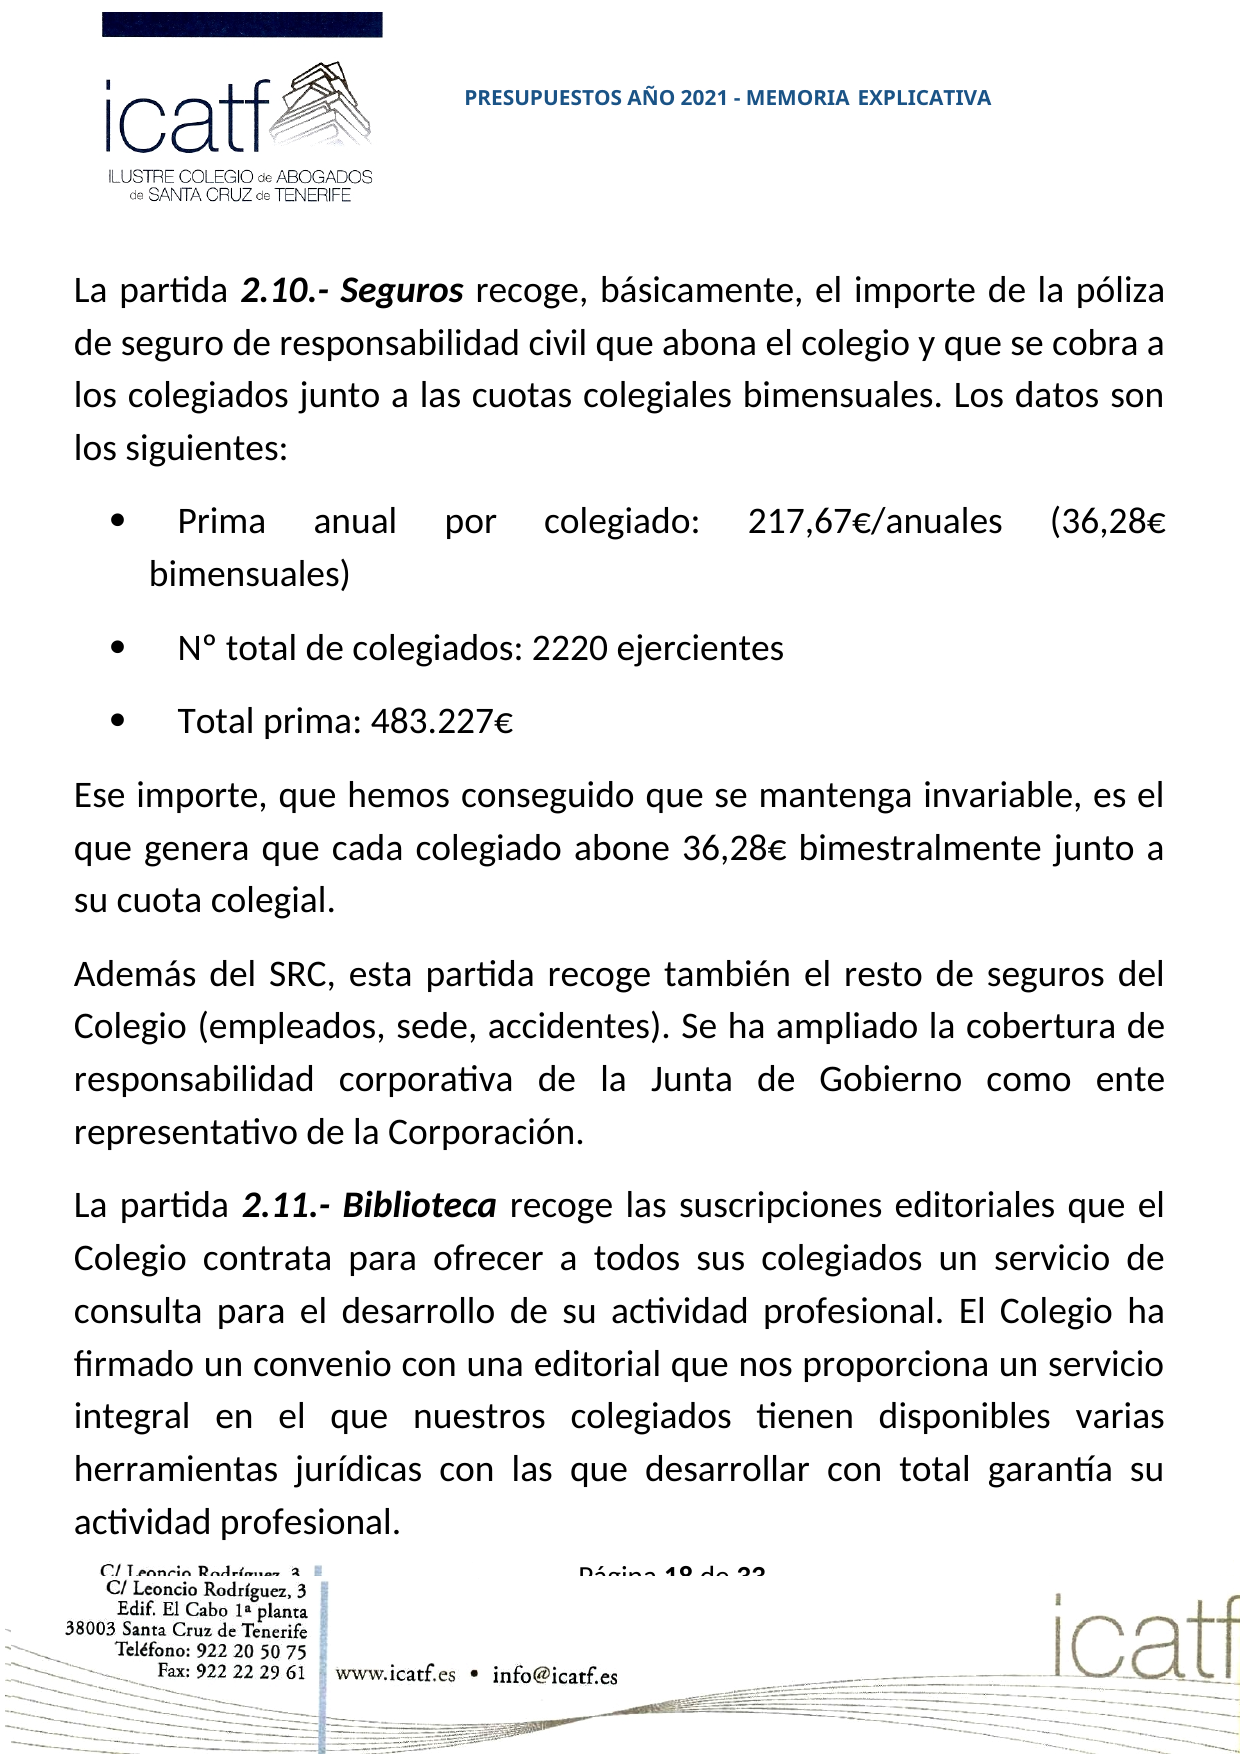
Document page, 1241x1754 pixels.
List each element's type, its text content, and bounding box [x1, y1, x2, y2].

text Además del SRC, esta partida recoge también el resto de seguros del Colegio (empleados, sede, accidentes). Se ha ampliado la cobertura de responsabilidad corporativa de la Junta de Gobierno como ente representativo de la Corporación. [74, 950, 1167, 1154]
text La partida 2.10.- Seguros recoge, básicamente, el importe de la póliza de seguro de responsabilidad civil que abona el colegio y que se cobra a los colegiados junto a las cuotas colegiales bimensuales. Los datos son los siguientes: [74, 266, 1167, 470]
list Nº total de colegiados: 2220 ejercientes [111, 624, 1167, 669]
list Prima anual por colegiado: 217,67€/anuales (36,28€ bimensuales) [111, 497, 1167, 596]
text La partida 2.11.- Biblioteca recoge las suscripciones editoriales que el Colegio contrata para ofrecer a todos sus colegiados un servicio de consulta para el desarrollo de su actividad profesional. El Colegio ha firmado un convenio con una editorial que nos proporciona un servicio integral en el que nuestros colegiados tienen disponibles varias herramientas jurídicas con las que desarrollar con total garantía su actividad profesional. [74, 1181, 1167, 1543]
list Total prima: 483.227€ [111, 697, 1167, 743]
text Ese importe, que hemos conseguido que se mantenga invariable, es el que genera que cada colegiado abone 36,28€ bimestralmente junto a su cuota colegial. [74, 771, 1167, 922]
